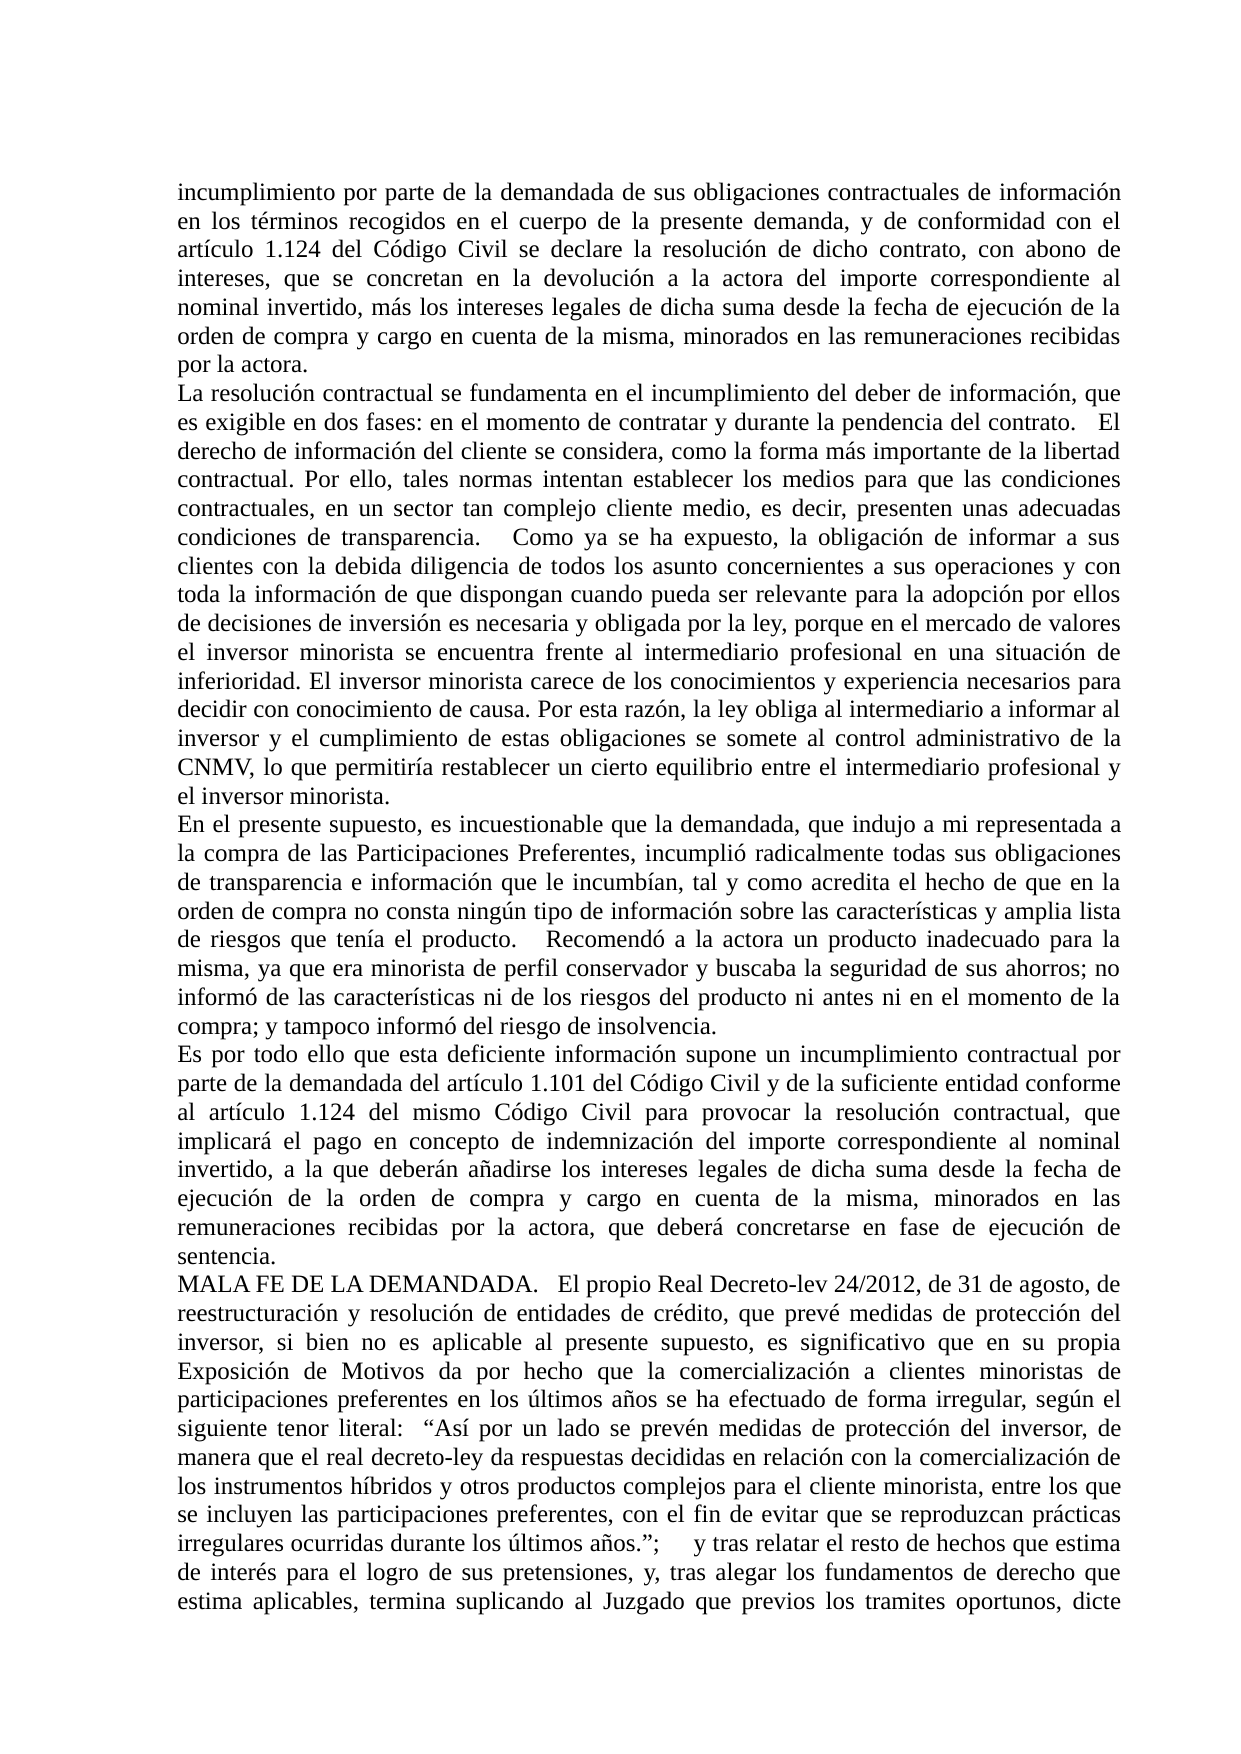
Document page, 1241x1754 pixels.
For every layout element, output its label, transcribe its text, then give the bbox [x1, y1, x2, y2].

text MALA FE DE LA DEMANDADA. El propio Real Decreto-lev 24/2012, de 31 de agosto, de reestructuración y resolución de entidades de crédito, que prevé medidas de protección del inversor, si bien no es aplicable al presente supuesto, es significativo que en su propia Exposición de Motivos da por hecho que la comercialización a clientes minoristas de participaciones preferentes en los últimos años se ha efectuado de forma irregular, según el siguiente tenor literal: “Así por un lado se prevén medidas de protección del inversor, de manera que el real decreto-ley da respuestas decididas en relación con la comercialización de los instrumentos híbridos y otros productos complejos para el cliente minorista, entre los que se incluyen las participaciones preferentes, con el fin de evitar que se reproduzcan prácticas irregulares ocurridas durante los últimos años.”; y tras relatar el resto de hechos que estima de interés para el logro de sus pretensiones, y, tras alegar los fundamentos de derecho que estima aplicables, termina suplicando al Juzgado que previos los tramites oportunos, dicte [177, 1269, 1122, 1614]
text En el presente supuesto, es incuestionable que la demandada, que indujo a mi representada a la compra de las Participaciones Preferentes, incumplió radicalmente todas sus obligaciones de transparencia e información que le incumbían, tal y como acredita el hecho de que en la orden de compra no consta ningún tipo de información sobre las características y amplia lista de riesgos que tenía el producto. Recomendó a la actora un producto inadecuado para la misma, ya que era minorista de perfil conservador y buscaba la seguridad de sus ahorros; no informó de las características ni de los riesgos del producto ni antes ni en el momento de la compra; y tampoco informó del riesgo de insolvencia. [177, 809, 1122, 1039]
text La resolución contractual se fundamenta en el incumplimiento del deber de información, que es exigible en dos fases: en el momento de contratar y durante la pendencia del contrato. El derecho de información del cliente se considera, como la forma más importante de la libertad contractual. Por ello, tales normas intentan establecer los medios para que las condiciones contractuales, en un sector tan complejo cliente medio, es decir, presenten unas adecuadas condiciones de transparencia. Como ya se ha expuesto, la obligación de informar a sus clientes con la debida diligencia de todos los asunto concernientes a sus operaciones y con toda la información de que dispongan cuando pueda ser relevante para la adopción por ellos de decisiones de inversión es necesaria y obligada por la ley, porque en el mercado de valores el inversor minorista se encuentra frente al intermediario profesional en una situación de inferioridad. El inversor minorista carece de los conocimientos y experiencia necesarios para decidir con conocimiento de causa. Por esta razón, la ley obliga al intermediario a informar al inversor y el cumplimiento de estas obligaciones se somete al control administrativo de la CNMV, lo que permitiría restablecer un cierto equilibrio entre el intermediario profesional y el inversor minorista. [177, 378, 1122, 809]
text incumplimiento por parte de la demandada de sus obligaciones contractuales de información en los términos recogidos en el cuerpo de la presente demanda, y de conformidad con el artículo 1.124 del Código Civil se declare la resolución de dicho contrato, con abono de intereses, que se concretan en la devolución a la actora del importe correspondiente al nominal invertido, más los intereses legales de dicha suma desde la fecha de ejecución de la orden de compra y cargo en cuenta de la misma, minorados en las remuneraciones recibidas por la actora. [177, 177, 1122, 378]
text Es por todo ello que esta deficiente información supone un incumplimiento contractual por parte de la demandada del artículo 1.101 del Código Civil y de la suficiente entidad conforme al artículo 1.124 del mismo Código Civil para provocar la resolución contractual, que implicará el pago en concepto de indemnización del importe correspondiente al nominal invertido, a la que deberán añadirse los intereses legales de dicha suma desde la fecha de ejecución de la orden de compra y cargo en cuenta de la misma, minorados en las remuneraciones recibidas por la actora, que deberá concretarse en fase de ejecución de sentencia. [177, 1039, 1122, 1269]
